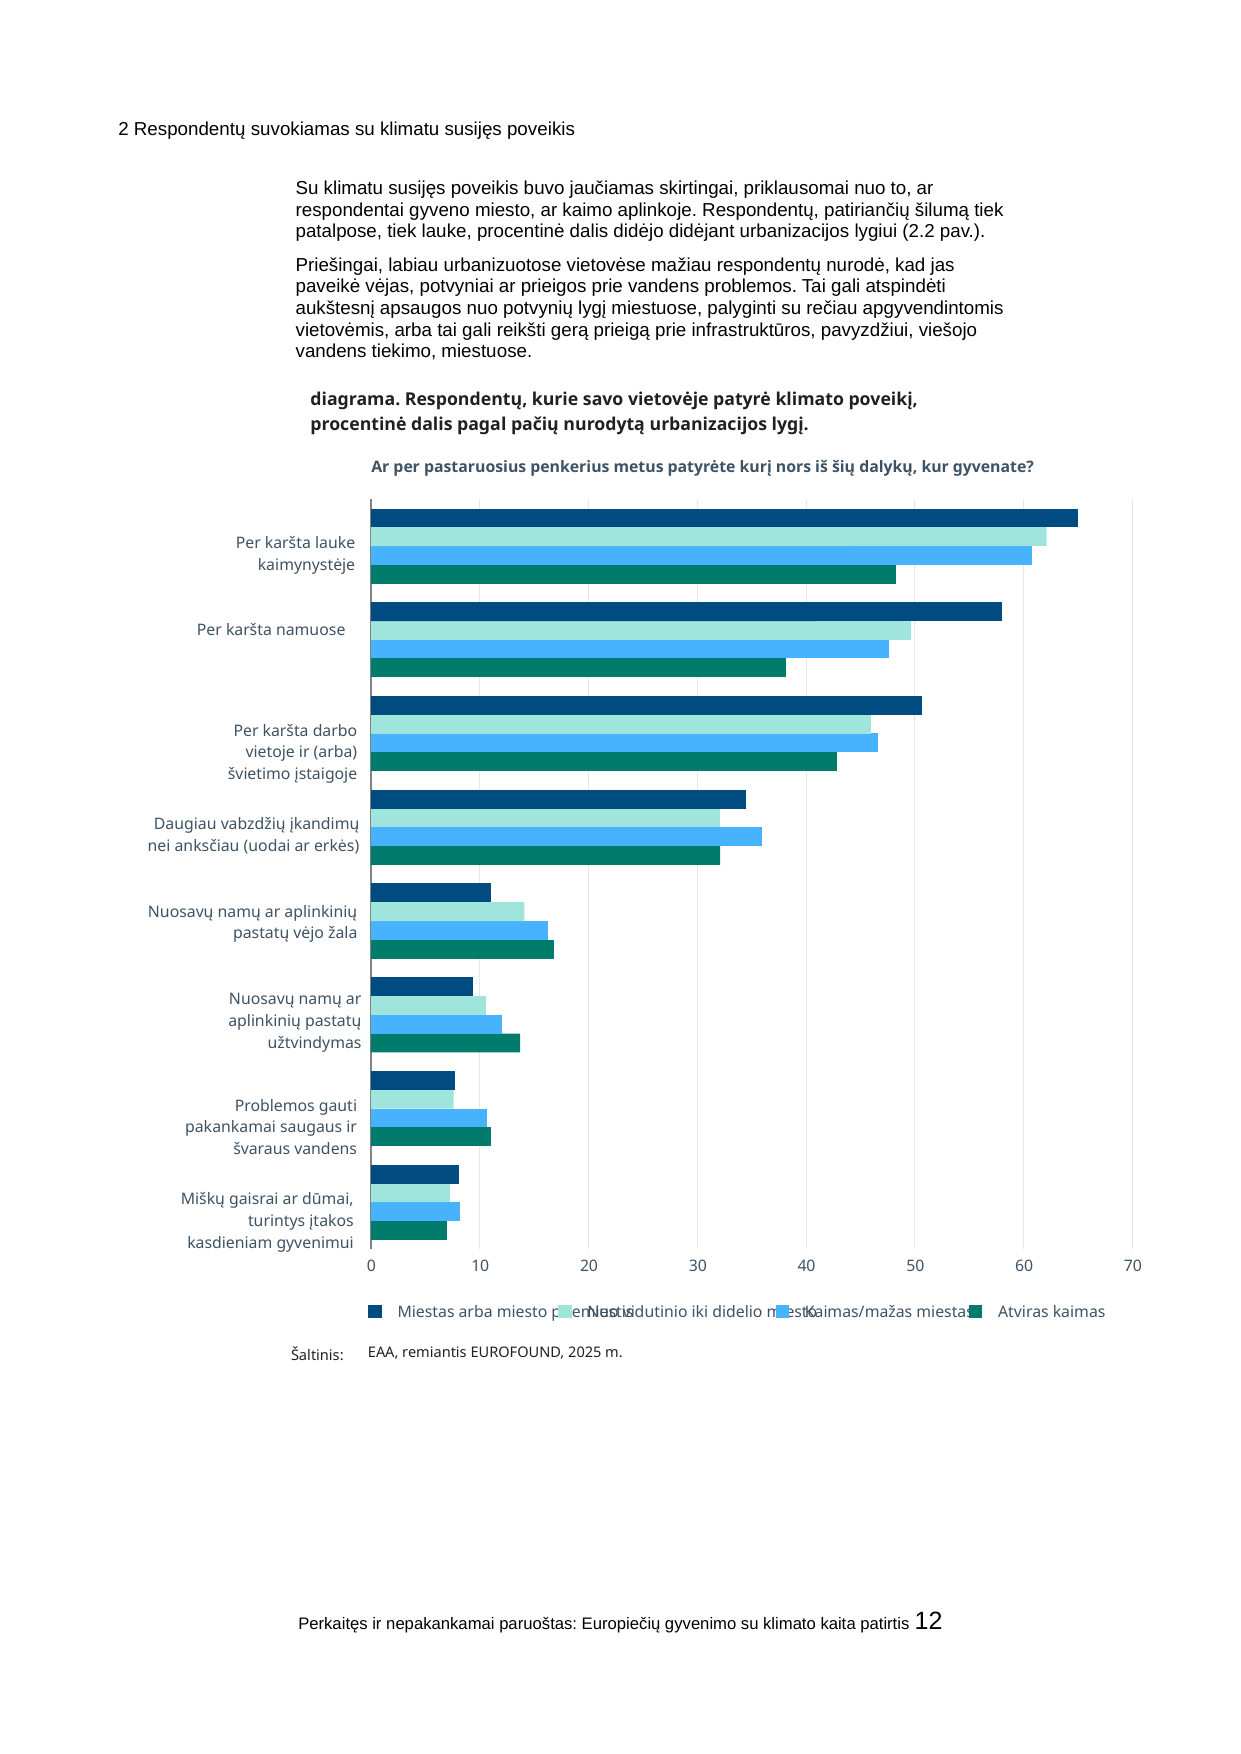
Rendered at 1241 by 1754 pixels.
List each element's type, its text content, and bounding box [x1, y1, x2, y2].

text Priešingai, labiau urbanizuotose vietovėse mažiau respondentų nurodė, kad jas paveikė vėjas, potvyniai ar prieigos prie vandens problemos. Tai gali atspindėti aukštesnį apsaugos nuo potvynių lygį miestuose, palyginti su rečiau apgyvendintomis vietovėmis, arba tai gali reikšti gerą prieigą prie infrastruktūros, pavyzdžiui, viešojo vandens tiekimo, miestuose. [295, 254, 1022, 361]
text Su klimatu susijęs poveikis buvo jaučiamas skirtingai, priklausomai nuo to, ar respondentai gyveno miesto, ar kaimo aplinkoje. Respondentų, patiriančių šilumą tiek patalpose, tiek lauke, procentinė dalis didėjo didėjant urbanizacijos lygiui (2.2 pav.). [295, 177, 1022, 242]
